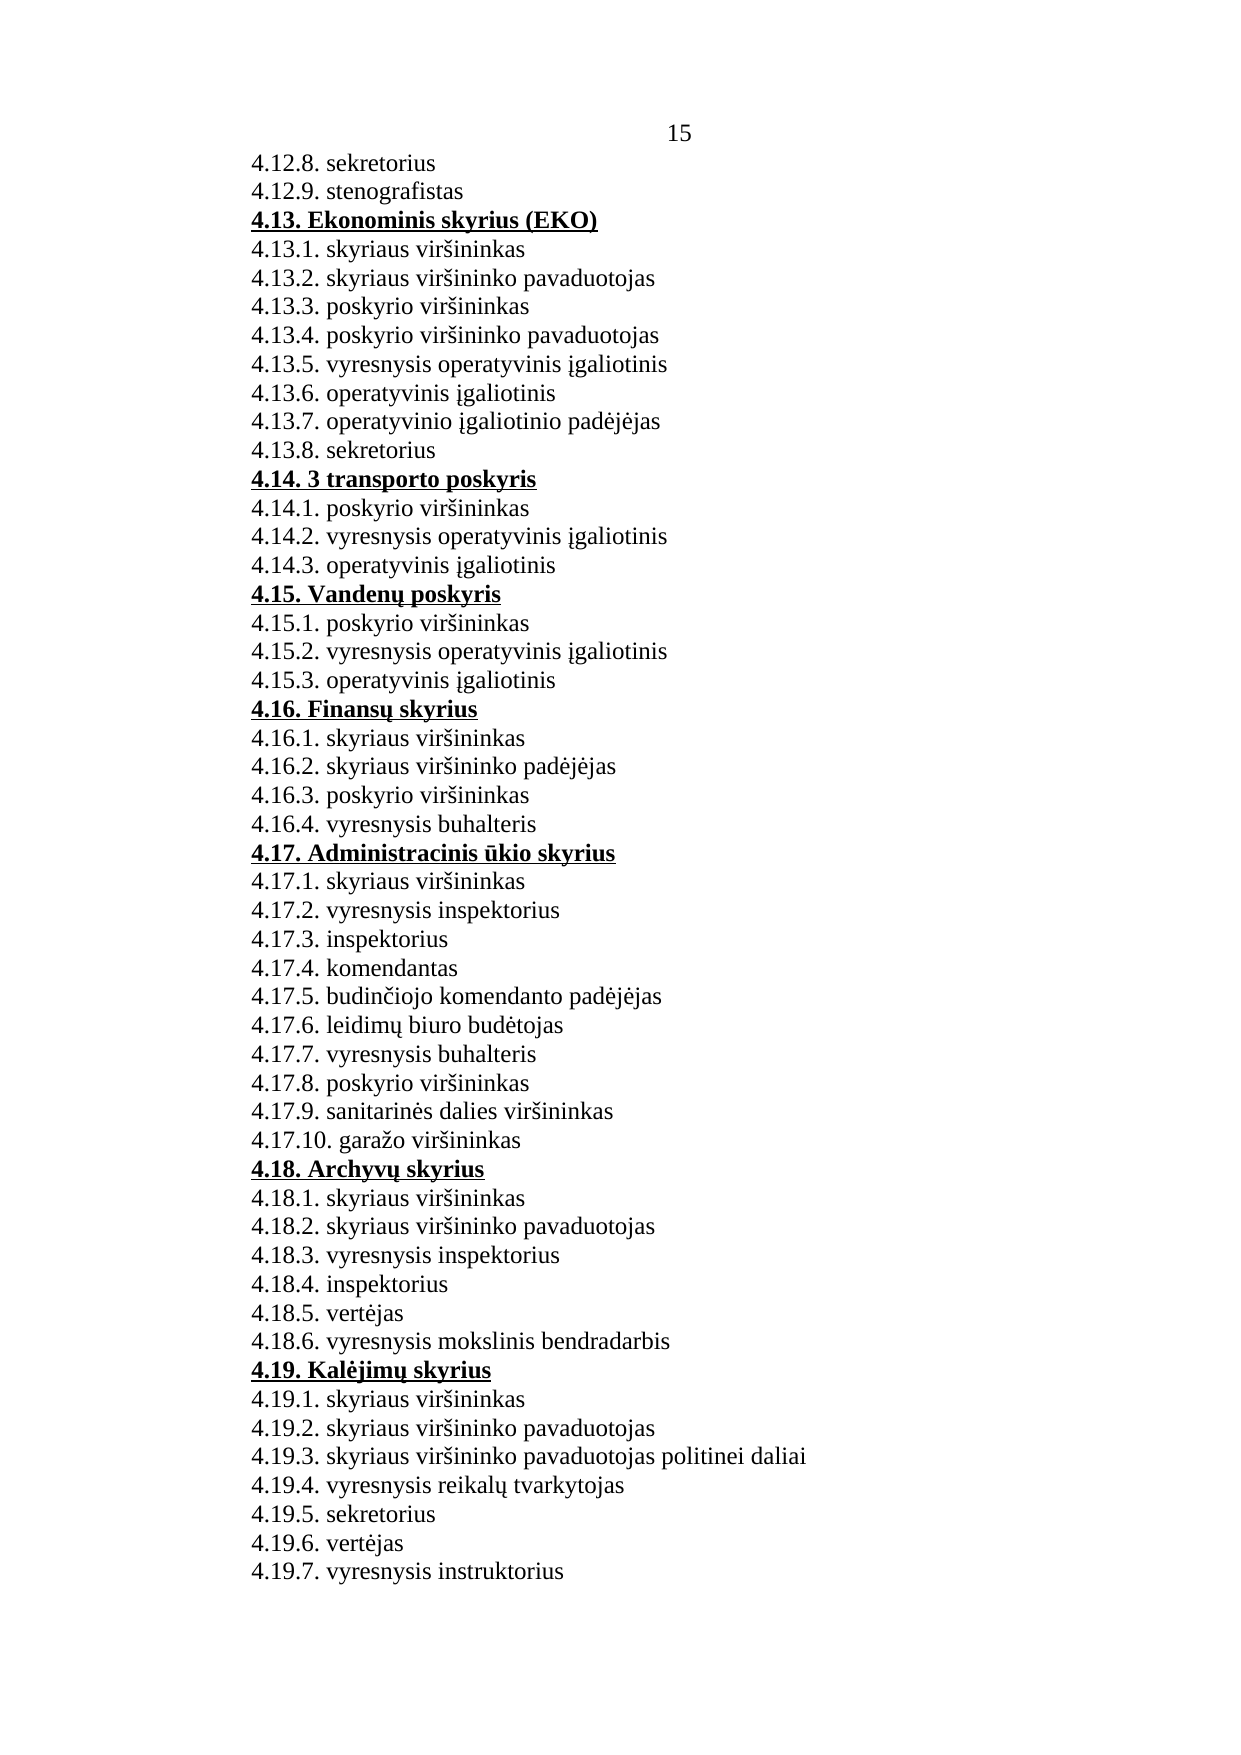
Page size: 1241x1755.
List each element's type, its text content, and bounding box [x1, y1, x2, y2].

text 4.17.10. garažo viršininkas [177, 1125, 1181, 1154]
text 4.14.2. vyresnysis operatyvinis įgaliotinis [177, 521, 1181, 550]
text 4.16.4. vyresnysis buhalteris [177, 809, 1181, 838]
text 4.17.9. sanitarinės dalies viršininkas [177, 1096, 1181, 1125]
text 4.13.1. skyriaus viršininkas [177, 234, 1181, 263]
text 4.19.2. skyriaus viršininko pavaduotojas [177, 1413, 1181, 1441]
text 4.13.5. vyresnysis operatyvinis įgaliotinis [177, 349, 1181, 378]
text 4.16.1. skyriaus viršininkas [177, 723, 1181, 751]
text 4.13.7. operatyvinio įgaliotinio padėjėjas [177, 406, 1181, 435]
text 4.17.2. vyresnysis inspektorius [177, 895, 1181, 924]
text 4.13.6. operatyvinis įgaliotinis [177, 378, 1181, 406]
text 4.17.6. leidimų biuro budėtojas [177, 1010, 1181, 1039]
text 4.16.2. skyriaus viršininko padėjėjas [177, 751, 1181, 780]
text 4.17.7. vyresnysis buhalteris [177, 1039, 1181, 1068]
text 4.16. Finansų skyrius [177, 694, 1181, 723]
text 4.19.3. skyriaus viršininko pavaduotojas politinei daliai [177, 1441, 1181, 1470]
text 4.15.3. operatyvinis įgaliotinis [177, 665, 1181, 694]
text 4.18.4. inspektorius [177, 1269, 1181, 1298]
text 4.17.5. budinčiojo komendanto padėjėjas [177, 981, 1181, 1010]
text 4.15.1. poskyrio viršininkas [177, 608, 1181, 636]
text 4.18.5. vertėjas [177, 1298, 1181, 1326]
text 4.19.4. vyresnysis reikalų tvarkytojas [177, 1470, 1181, 1499]
text 4.16.3. poskyrio viršininkas [177, 780, 1181, 809]
text 4.19.7. vyresnysis instruktorius [177, 1556, 1181, 1585]
text 4.15.2. vyresnysis operatyvinis įgaliotinis [177, 636, 1181, 665]
text 4.15. Vandenų poskyris [177, 579, 1181, 608]
text 4.17. Administracinis ūkio skyrius [177, 838, 1181, 866]
text 4.17.4. komendantas [177, 953, 1181, 981]
text 4.17.3. inspektorius [177, 924, 1181, 953]
text 4.14. 3 transporto poskyris [177, 464, 1181, 493]
text 4.17.1. skyriaus viršininkas [177, 866, 1181, 895]
text 4.18.2. skyriaus viršininko pavaduotojas [177, 1211, 1181, 1240]
text 4.13.2. skyriaus viršininko pavaduotojas [177, 263, 1181, 291]
text 4.18.3. vyresnysis inspektorius [177, 1240, 1181, 1269]
text 4.12.8. sekretorius [177, 148, 1181, 176]
text 4.13. Ekonominis skyrius (EKO) [177, 205, 1181, 234]
text 4.19. Kalėjimų skyrius [177, 1355, 1181, 1384]
text 4.18.6. vyresnysis mokslinis bendradarbis [177, 1326, 1181, 1355]
text 4.14.1. poskyrio viršininkas [177, 493, 1181, 521]
text 4.12.9. stenografistas [177, 176, 1181, 205]
text 4.19.6. vertėjas [177, 1528, 1181, 1556]
text 4.17.8. poskyrio viršininkas [177, 1068, 1181, 1096]
text 4.19.1. skyriaus viršininkas [177, 1384, 1181, 1413]
text 4.13.8. sekretorius [177, 435, 1181, 464]
text 4.13.3. poskyrio viršininkas [177, 291, 1181, 320]
text 4.14.3. operatyvinis įgaliotinis [177, 550, 1181, 579]
text 4.19.5. sekretorius [177, 1499, 1181, 1528]
text 4.18.1. skyriaus viršininkas [177, 1183, 1181, 1211]
text 4.13.4. poskyrio viršininko pavaduotojas [177, 320, 1181, 349]
text 4.18. Archyvų skyrius [177, 1154, 1181, 1183]
